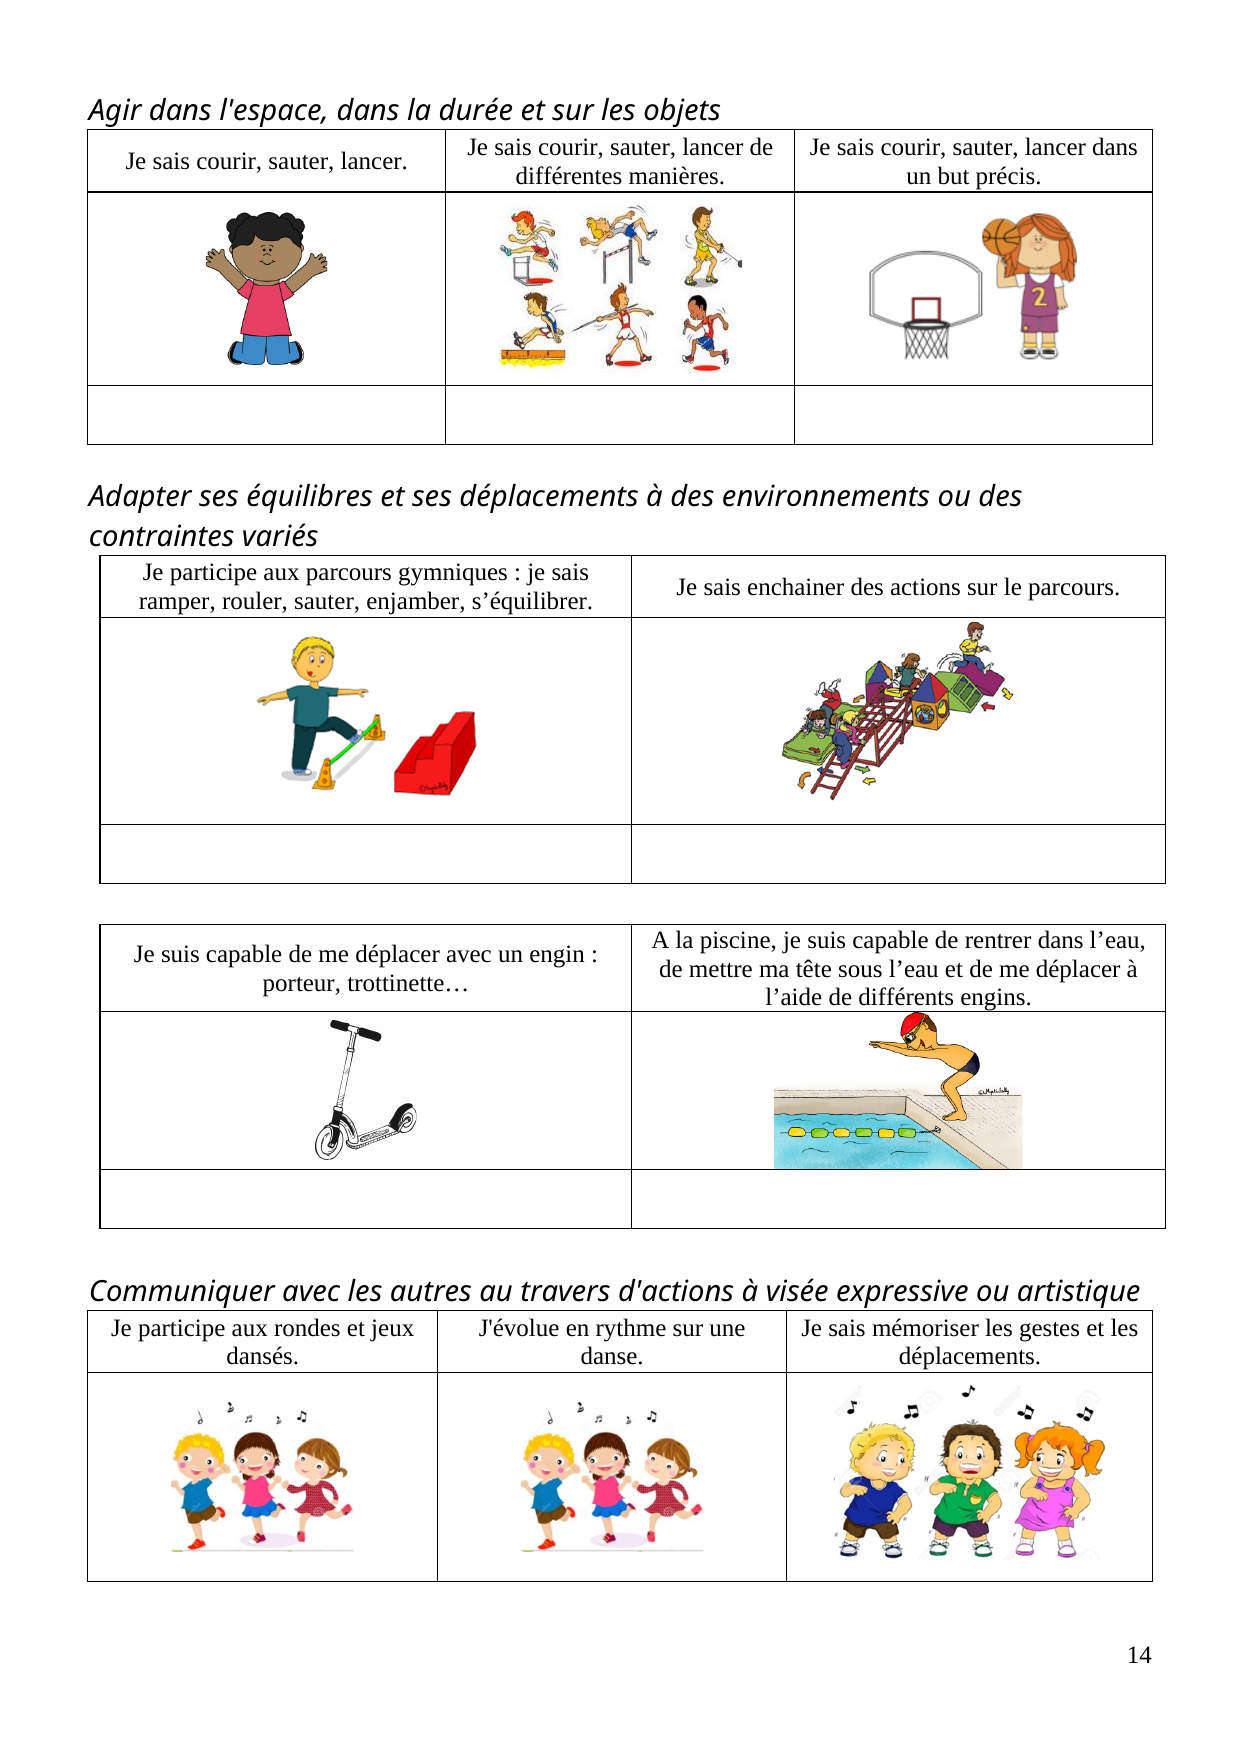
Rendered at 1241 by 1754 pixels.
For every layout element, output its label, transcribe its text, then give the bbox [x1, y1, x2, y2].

table_header J'évolue en rythme sur une danse. [438, 1311, 786, 1372]
table_cell [101, 1170, 631, 1228]
table_cell A la piscine, je suis capable de rentrer dans l’eau, de mettre ma tête sous l’eau et de me déplacer à l’aide de différents engins. [632, 925, 1165, 1011]
table_cell [88, 193, 445, 385]
picture [520, 1402, 704, 1552]
picture [780, 622, 1017, 820]
text Adapter ses équilibres et ses déplacements à des environnements ou des contraintes variés [89, 475, 1152, 554]
picture [867, 202, 1080, 375]
table_header Je sais courir, sauter, lancer dans un but précis. [795, 130, 1152, 191]
picture [833, 1383, 1106, 1571]
picture [774, 1012, 1023, 1169]
table_header Je participe aux parcours gymniques : je sais ramper, rouler, sauter, enjamber, s’équilibrer. [101, 556, 631, 617]
table_cell [101, 618, 631, 824]
table_cell [101, 825, 631, 883]
table_cell [101, 1012, 631, 1168]
text Communiquer avec les autres au travers d'actions à visée expressive ou artistique [89, 1270, 1152, 1310]
table_header Je participe aux rondes et jeux dansés. [88, 1311, 437, 1372]
table_cell [795, 193, 1152, 385]
table_cell [632, 825, 1165, 883]
picture [315, 1020, 417, 1160]
picture [498, 205, 743, 373]
text Agir dans l'espace, dans la durée et sur les objets [89, 89, 1152, 129]
picture [243, 634, 489, 808]
table_cell [100, 884, 1160, 924]
table_cell [446, 386, 794, 444]
table_header Je sais courir, sauter, lancer de différentes manières. [446, 130, 794, 191]
table_cell [1023, 1012, 1165, 1168]
table_header Je sais courir, sauter, lancer. [88, 130, 445, 191]
table_cell [795, 386, 1152, 444]
table_header Je sais mémoriser les gestes et les déplacements. [787, 1311, 1152, 1372]
table_header Je sais enchainer des actions sur le parcours. [632, 556, 1165, 617]
table_cell [446, 193, 794, 385]
table_cell [1160, 884, 1165, 924]
table_cell Je suis capable de me déplacer avec un engin : porteur, trottinette… [101, 925, 631, 1011]
table_cell [438, 1373, 786, 1581]
table_cell [632, 1170, 1165, 1228]
picture [171, 1402, 354, 1552]
table_cell [632, 1012, 774, 1168]
picture [205, 212, 328, 365]
table_cell [88, 386, 445, 444]
table_cell [787, 1373, 1152, 1581]
table_cell [88, 1373, 437, 1581]
table_cell [632, 618, 1165, 824]
